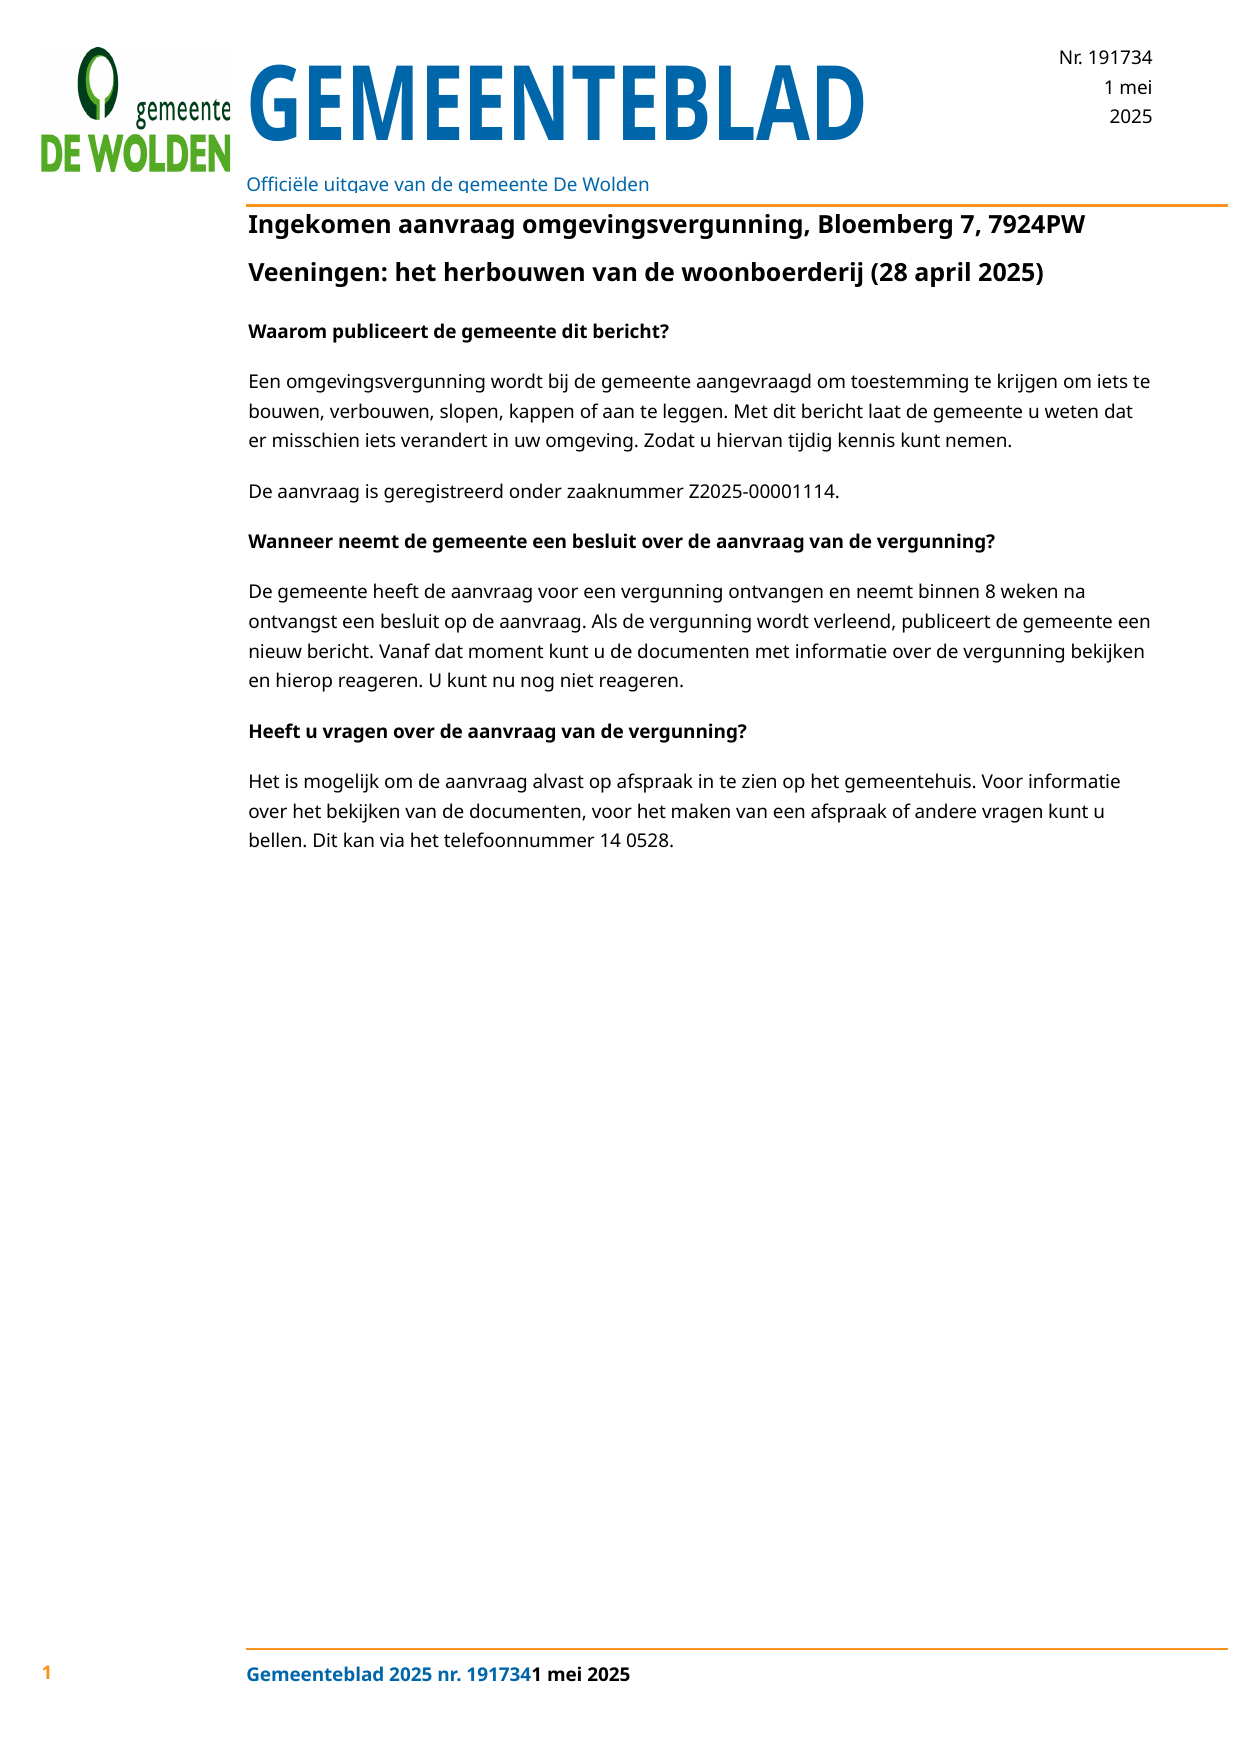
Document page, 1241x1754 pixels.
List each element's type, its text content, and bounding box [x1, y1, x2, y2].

text De aanvraag is geregistreerd onder zaaknummer Z2025-00001114. [248, 478, 1152, 504]
text Een omgevingsvergunning wordt bij de gemeente aangevraagd om toestemming te krijgen om iets te bouwen, verbouwen, slopen, kappen of aan te leggen. Met dit bericht laat de gemeente u weten dat er misschien iets verandert in uw omgeving. Zodat u hiervan tijdig kennis kunt nemen. [248, 368, 1152, 453]
picture [41, 47, 231, 172]
text Heeft u vragen over de aanvraag van de vergunning? [248, 718, 1152, 744]
text De gemeente heeft de aanvraag voor een vergunning ontvangen en neemt binnen 8 weken na ontvangst een besluit op de aanvraag. Als de vergunning wordt verleend, publiceert de gemeente een nieuw bericht. Vanaf dat moment kunt u de documenten met informatie over de vergunning bekijken en hierop reageren. U kunt nu nog niet reageren. [248, 579, 1152, 693]
text Waarom publiceert de gemeente dit bericht? [248, 318, 1152, 344]
text Ingekomen aanvraag omgevingsvergunning, Bloemberg 7, 7924PW Veeningen: het herbouwen van de woonboerderij (28 april 2025) [248, 207, 1152, 288]
text Wanneer neemt de gemeente een besluit over de aanvraag van de vergunning? [248, 528, 1152, 554]
text Het is mogelijk om de aanvraag alvast op afspraak in te zien op het gemeentehuis. Voor informatie over het bekijken van de documenten, voor het maken van een afspraak of andere vragen kunt u bellen. Dit kan via het telefoonnummer 14 0528. [248, 768, 1152, 853]
